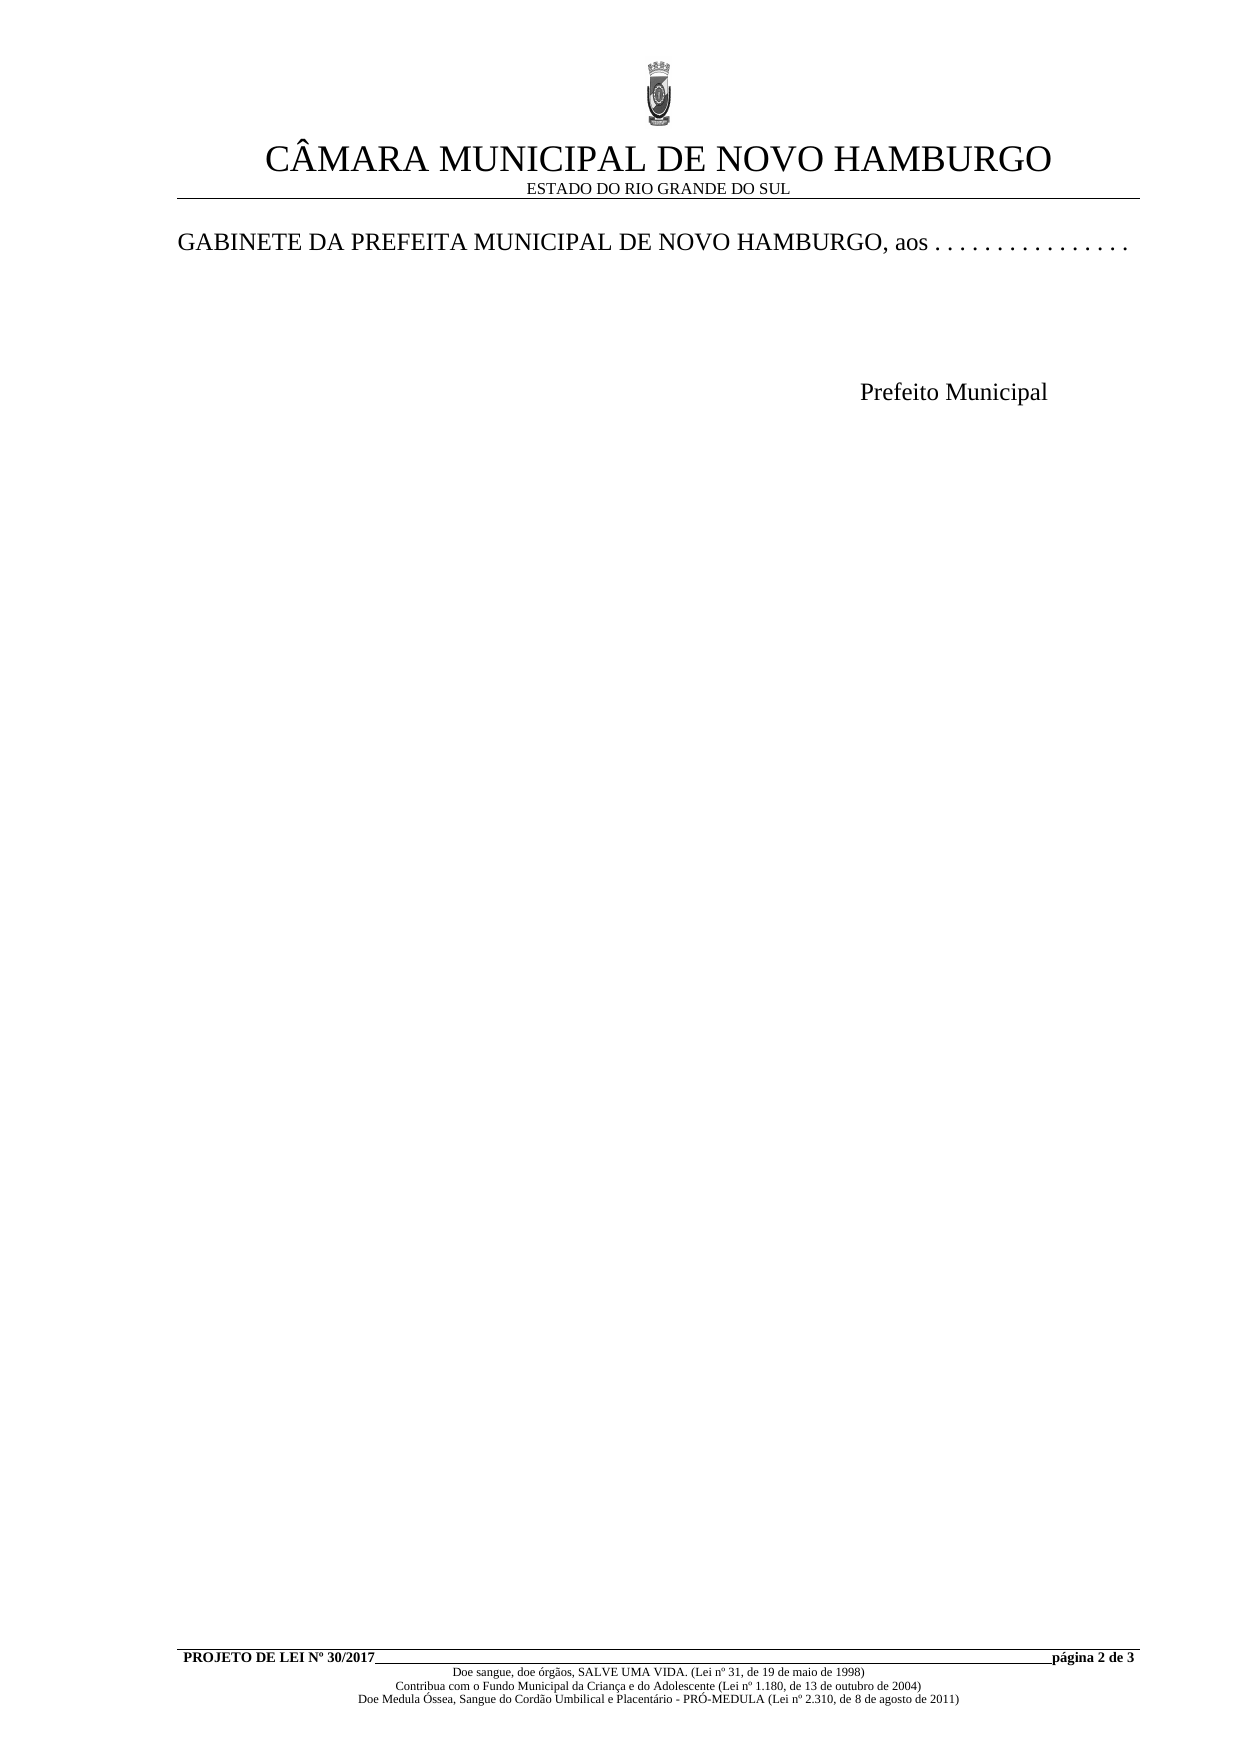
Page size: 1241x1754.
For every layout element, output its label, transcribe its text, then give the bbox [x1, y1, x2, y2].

text GABINETE DA PREFEITA MUNICIPAL DE NOVO HAMBURGO, aos . . . . . . . . . . . . . . . . [177, 228, 1140, 256]
text Prefeito Municipal [768, 378, 1140, 406]
